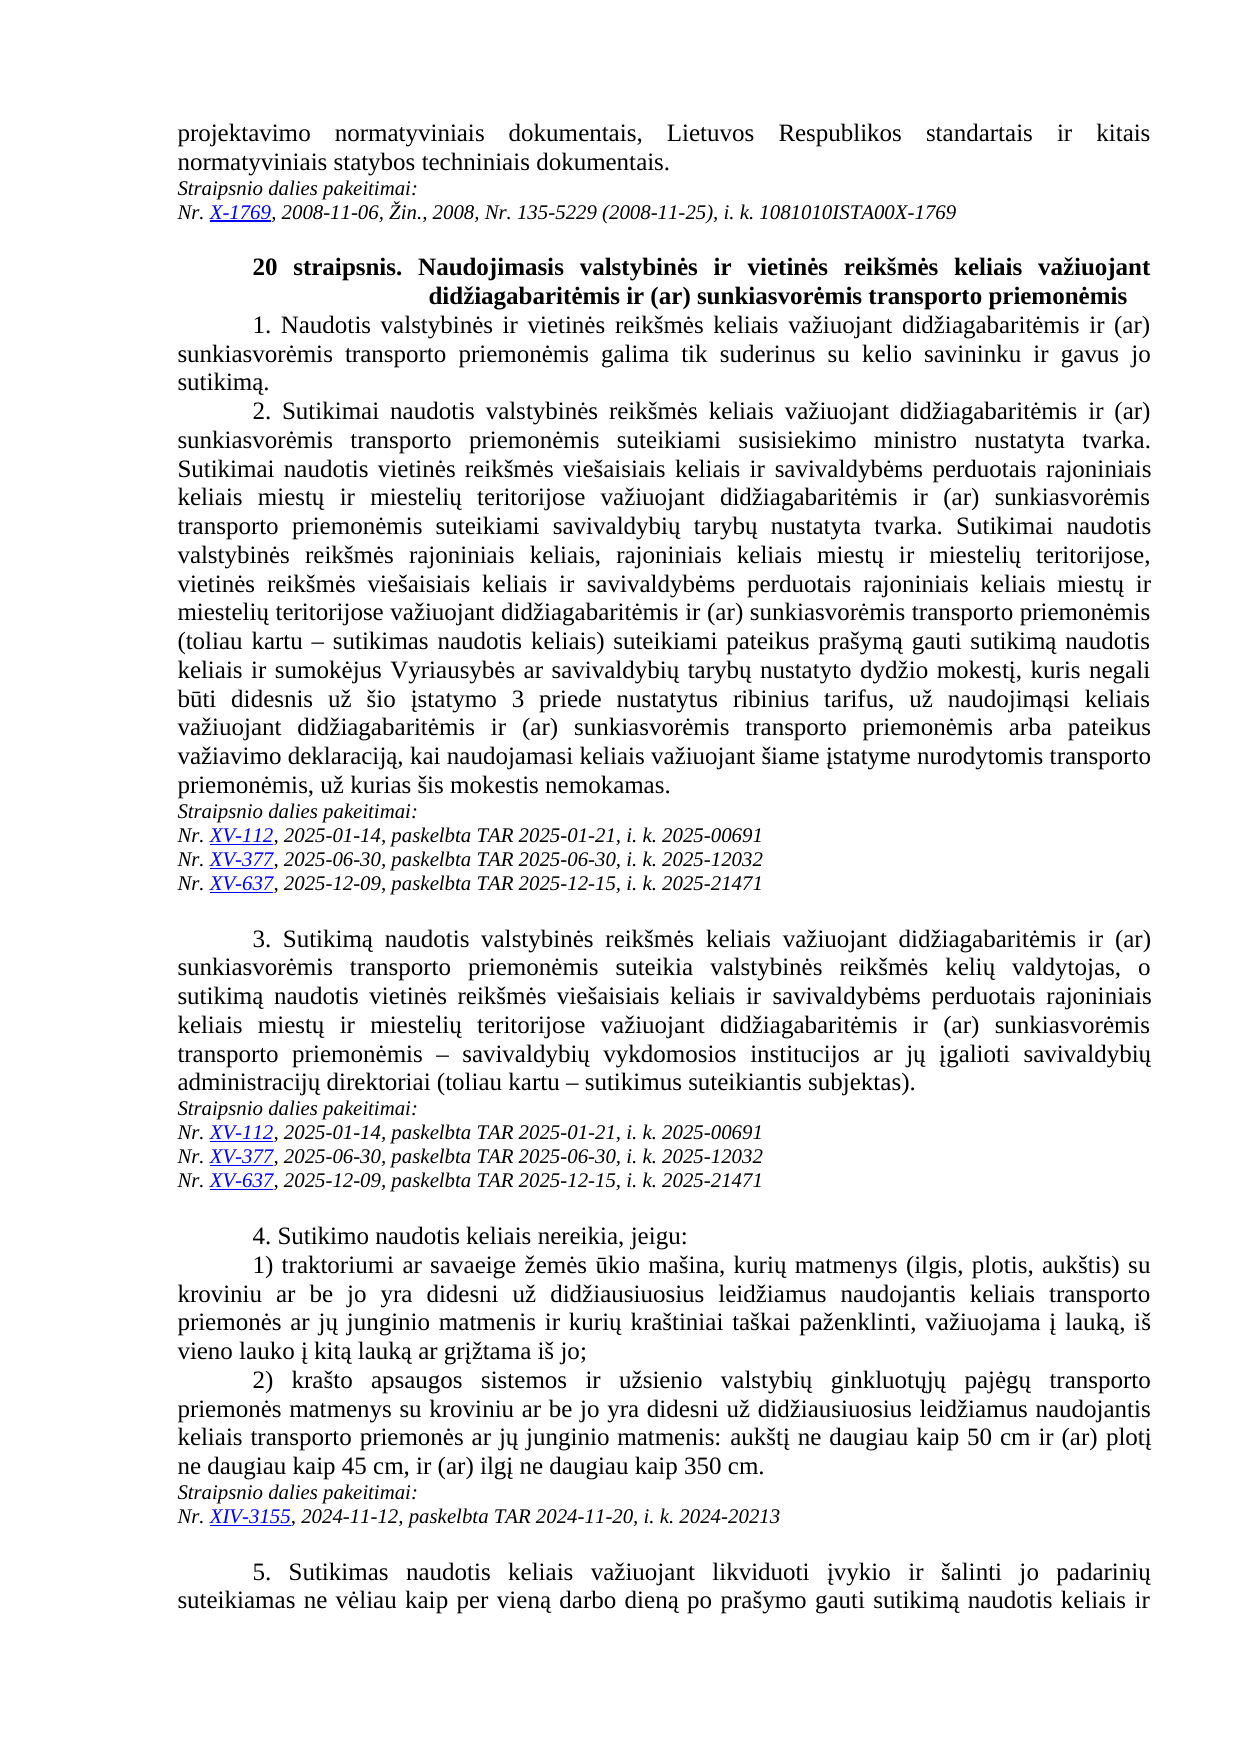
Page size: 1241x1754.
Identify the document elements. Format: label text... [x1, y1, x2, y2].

text Straipsnio dalies pakeitimai: [177, 176, 1152, 200]
text Nr. X-1769, 2008-11-06, Žin., 2008, Nr. 135-5229 (2008-11-25), i. k. 1081010ISTA00X-1769 [177, 200, 1152, 224]
text 4. Sutikimo naudotis keliais nereikia, jeigu: [177, 1221, 1152, 1250]
text Nr. XV-112, 2025-01-14, paskelbta TAR 2025-01-21, i. k. 2025-00691 [177, 823, 1152, 847]
text 5. Sutikimas naudotis keliais važiuojant likviduoti įvykio ir šalinti jo padarinių suteikiamas ne vėliau kaip per vieną darbo dieną po prašymo gauti sutikimą naudotis keliais ir [177, 1557, 1152, 1614]
text Nr. XV-637, 2025-12-09, paskelbta TAR 2025-12-15, i. k. 2025-21471 [177, 871, 1152, 895]
text Nr. XIV-3155, 2024-11-12, paskelbta TAR 2024-11-20, i. k. 2024-20213 [177, 1504, 1152, 1528]
text projektavimo normatyviniais dokumentais, Lietuvos Respublikos standartais ir kitais normatyviniais statybos techniniais dokumentais. [177, 118, 1152, 176]
text Straipsnio dalies pakeitimai: [177, 1096, 1152, 1120]
text 3. Sutikimą naudotis valstybinės reikšmės keliais važiuojant didžiagabaritėmis ir (ar) sunkiasvorėmis transporto priemonėmis suteikia valstybinės reikšmės kelių valdytojas, o sutikimą naudotis vietinės reikšmės viešaisiais keliais ir savivaldybėms perduotais rajoniniais keliais miestų ir miestelių teritorijose važiuojant didžiagabaritėmis ir (ar) sunkiasvorėmis transporto priemonėmis – savivaldybių vykdomosios institucijos ar jų įgalioti savivaldybių administracijų direktoriai (toliau kartu – sutikimus suteikiantis subjektas). [177, 924, 1152, 1096]
text 2) krašto apsaugos sistemos ir užsienio valstybių ginkluotųjų pajėgų transporto priemonės matmenys su kroviniu ar be jo yra didesni už didžiausiuosius leidžiamus naudojantis keliais transporto priemonės ar jų junginio matmenis: aukštį ne daugiau kaip 50 cm ir (ar) plotį ne daugiau kaip 45 cm, ir (ar) ilgį ne daugiau kaip 350 cm. [177, 1365, 1152, 1480]
text Straipsnio dalies pakeitimai: [177, 1480, 1152, 1504]
text 20 straipsnis. Naudojimasis valstybinės ir vietinės reikšmės keliais važiuojant didžiagabaritėmis ir (ar) sunkiasvorėmis transporto priemonėmis [252, 252, 1152, 310]
text Straipsnio dalies pakeitimai: [177, 799, 1152, 823]
text 2. Sutikimai naudotis valstybinės reikšmės keliais važiuojant didžiagabaritėmis ir (ar) sunkiasvorėmis transporto priemonėmis suteikiami susisiekimo ministro nustatyta tvarka. Sutikimai naudotis vietinės reikšmės viešaisiais keliais ir savivaldybėms perduotais rajoniniais keliais miestų ir miestelių teritorijose važiuojant didžiagabaritėmis ir (ar) sunkiasvorėmis transporto priemonėmis suteikiami savivaldybių tarybų nustatyta tvarka. Sutikimai naudotis valstybinės reikšmės rajoniniais keliais, rajoniniais keliais miestų ir miestelių teritorijose, vietinės reikšmės viešaisiais keliais ir savivaldybėms perduotais rajoniniais keliais miestų ir miestelių teritorijose važiuojant didžiagabaritėmis ir (ar) sunkiasvorėmis transporto priemonėmis (toliau kartu – sutikimas naudotis keliais) suteikiami pateikus prašymą gauti sutikimą naudotis keliais ir sumokėjus Vyriausybės ar savivaldybių tarybų nustatyto dydžio mokestį, kuris negali būti didesnis už šio įstatymo 3 priede nustatytus ribinius tarifus, už naudojimąsi keliais važiuojant didžiagabaritėmis ir (ar) sunkiasvorėmis transporto priemonėmis arba pateikus važiavimo deklaraciją, kai naudojamasi keliais važiuojant šiame įstatyme nurodytomis transporto priemonėmis, už kurias šis mokestis nemokamas. [177, 396, 1152, 799]
text 1) traktoriumi ar savaeige žemės ūkio mašina, kurių matmenys (ilgis, plotis, aukštis) su kroviniu ar be jo yra didesni už didžiausiuosius leidžiamus naudojantis keliais transporto priemonės ar jų junginio matmenis ir kurių kraštiniai taškai paženklinti, važiuojama į lauką, iš vieno lauko į kitą lauką ar grįžtama iš jo; [177, 1250, 1152, 1365]
text 1. Naudotis valstybinės ir vietinės reikšmės keliais važiuojant didžiagabaritėmis ir (ar) sunkiasvorėmis transporto priemonėmis galima tik suderinus su kelio savininku ir gavus jo sutikimą. [177, 310, 1152, 396]
text Nr. XV-112, 2025-01-14, paskelbta TAR 2025-01-21, i. k. 2025-00691 [177, 1120, 1152, 1144]
text Nr. XV-377, 2025-06-30, paskelbta TAR 2025-06-30, i. k. 2025-12032 [177, 1144, 1152, 1168]
text Nr. XV-637, 2025-12-09, paskelbta TAR 2025-12-15, i. k. 2025-21471 [177, 1168, 1152, 1192]
text Nr. XV-377, 2025-06-30, paskelbta TAR 2025-06-30, i. k. 2025-12032 [177, 847, 1152, 871]
